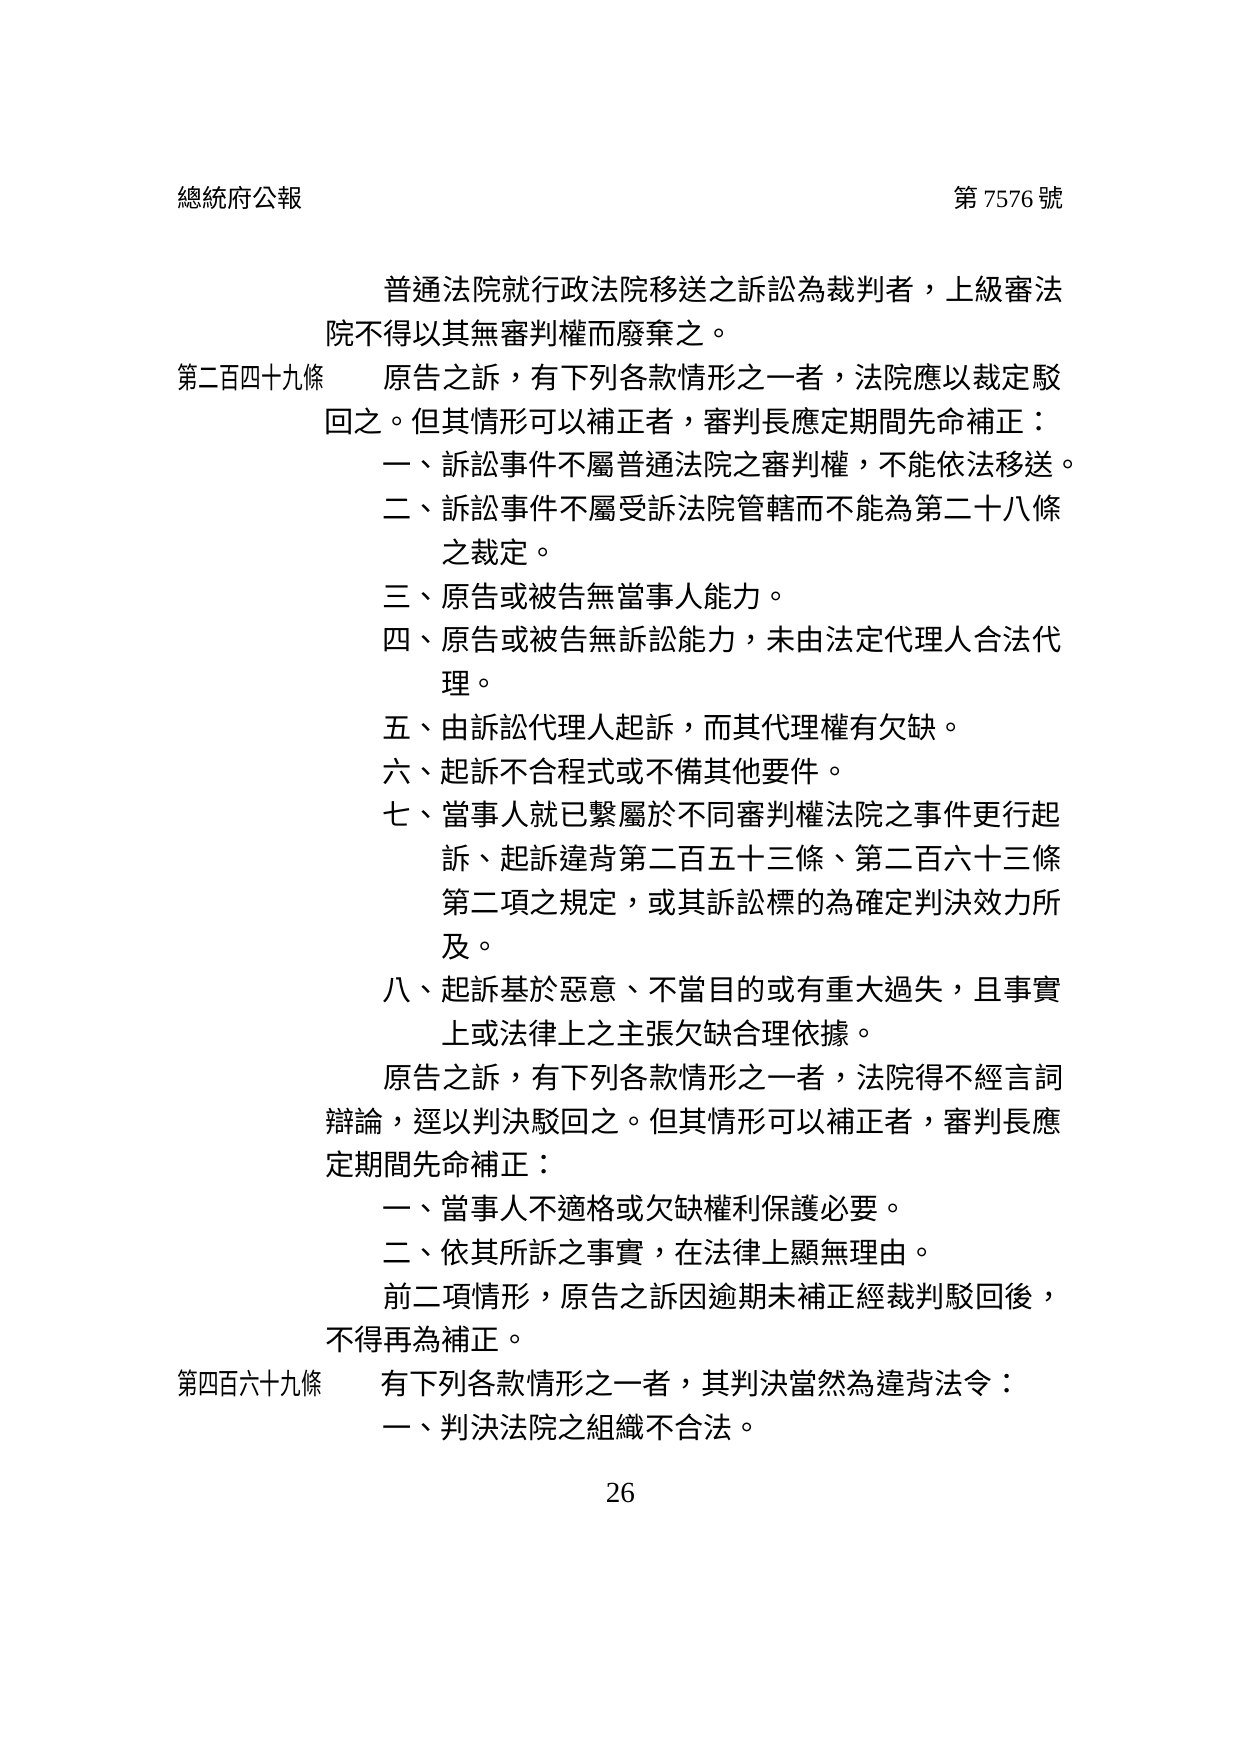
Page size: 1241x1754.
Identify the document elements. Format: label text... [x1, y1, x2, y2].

text 四、 原告或被告無訴訟能力，未由法定代理人合法代理。 [382, 616, 1063, 703]
text 原告之訴，有下列各款情形之一者，法院得不經言詞辯論，逕以判決駁回之。但其情形可以補正者，審判長應定期間先命補正： [325, 1053, 1063, 1184]
text 第二百四十九條 原告之訴，有下列各款情形之一者，法院應以裁定駁回之。但其情形可以補正者，審判長應定期間先命補正： [177, 353, 1063, 441]
text 一、 訴訟事件不屬普通法院之審判權，不能依法移送。 [382, 441, 1063, 484]
text 七、 當事人就已繫屬於不同審判權法院之事件更行起訴、起訴違背第二百五十三條、第二百六十三條第二項之規定，或其訴訟標的為確定判決效力所及。 [382, 791, 1063, 966]
text 普通法院就行政法院移送之訴訟為裁判者，上級審法院不得以其無審判權而廢棄之。 [325, 266, 1063, 353]
text 一、判決法院之組織不合法。 [382, 1403, 1063, 1447]
text 一、當事人不適格或欠缺權利保護必要。 [382, 1184, 1063, 1228]
text 六、起訴不合程式或不備其他要件。 [382, 747, 1063, 791]
text 前二項情形，原告之訴因逾期未補正經裁判駁回後，不得再為補正。 [325, 1272, 1063, 1359]
text 八、 起訴基於惡意、不當目的或有重大過失，且事實上或法律上之主張欠缺合理依據。 [382, 966, 1063, 1053]
text 五、由訴訟代理人起訴，而其代理權有欠缺。 [382, 703, 1063, 747]
text 第四百六十九條 有下列各款情形之一者，其判決當然為違背法令： [177, 1359, 1063, 1403]
text 二、 訴訟事件不屬受訴法院管轄而不能為第二十八條之裁定。 [382, 484, 1063, 572]
text 二、依其所訴之事實，在法律上顯無理由。 [382, 1228, 1063, 1272]
text 三、 原告或被告無當事人能力。 [382, 572, 1063, 616]
